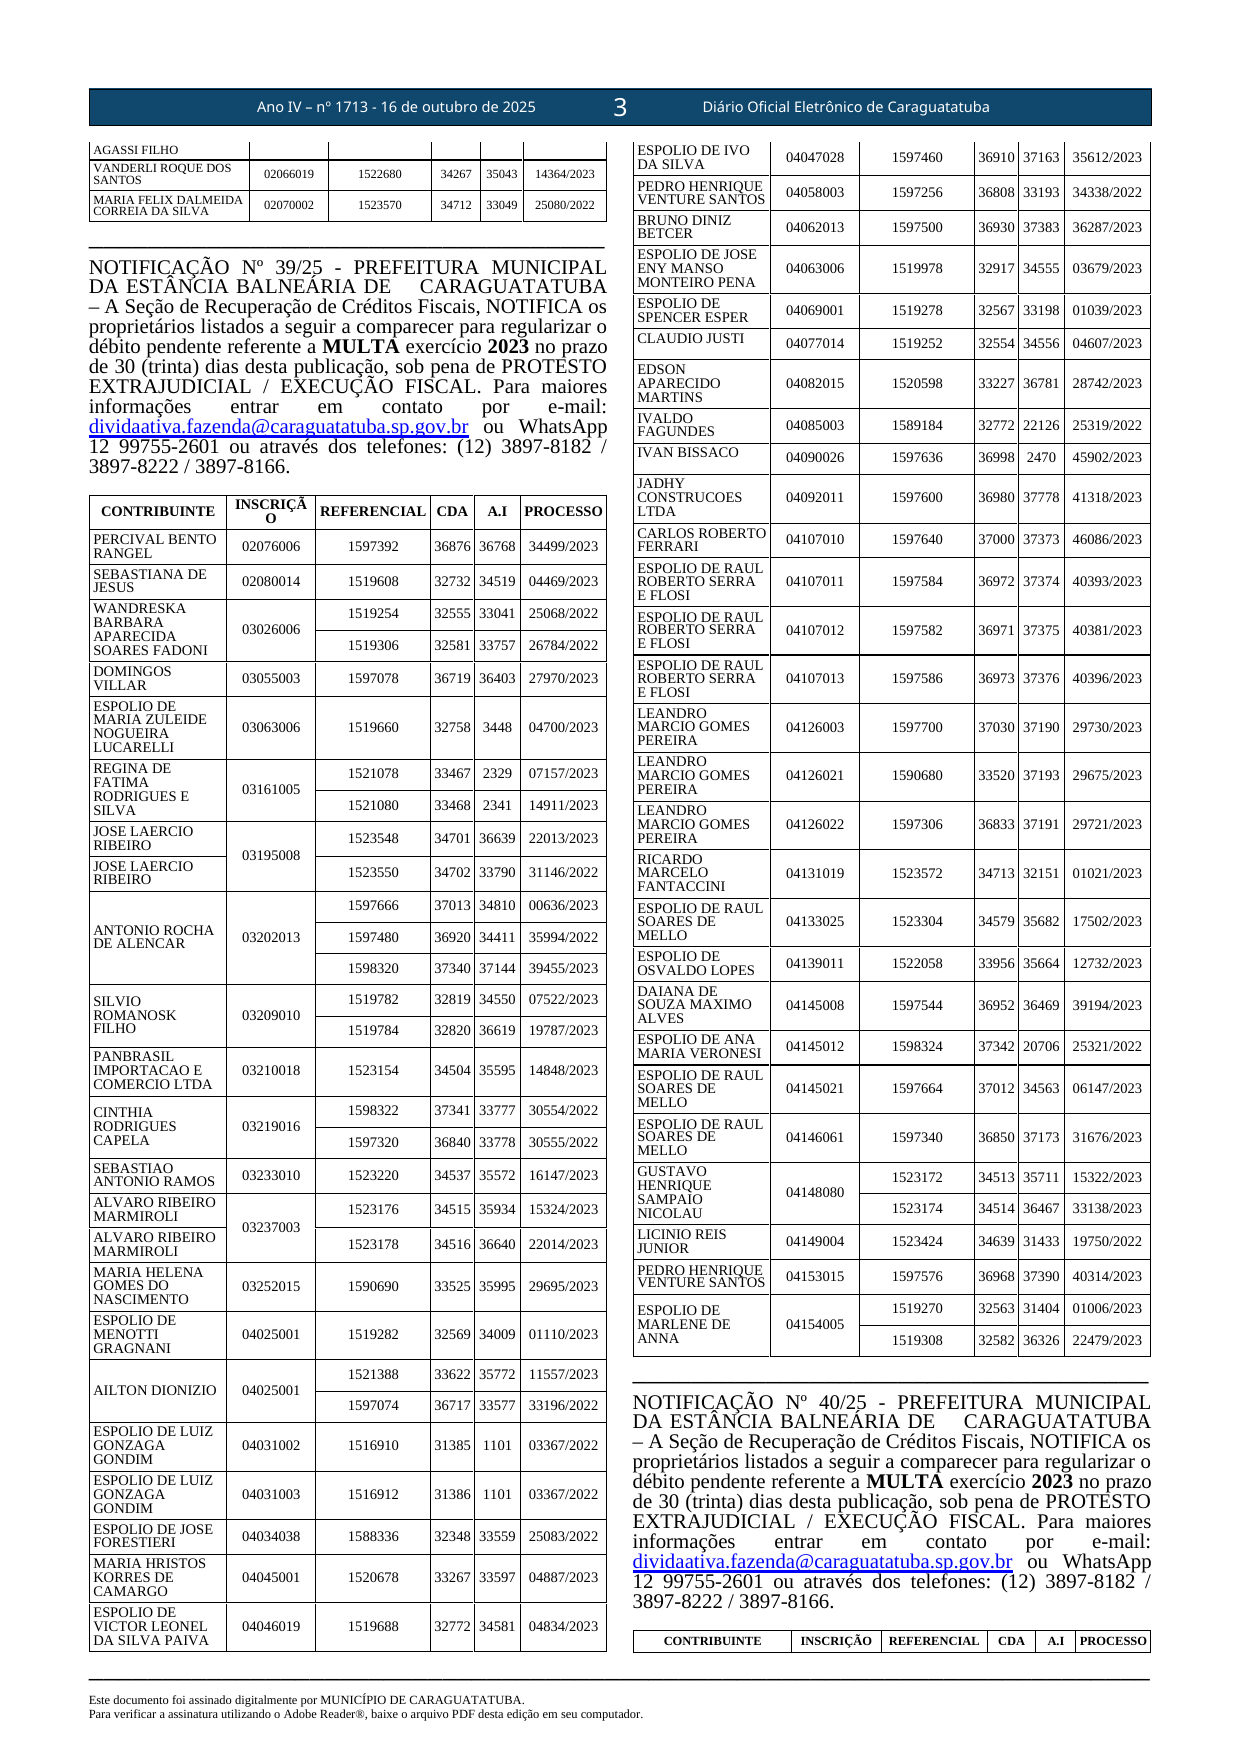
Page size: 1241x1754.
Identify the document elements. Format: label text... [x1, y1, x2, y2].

table_cell 32348 [431, 1520, 473, 1554]
table_cell 1521078 [316, 760, 430, 790]
table_cell 04090026 [771, 444, 859, 474]
table_cell 36968 [975, 1260, 1017, 1294]
table_cell 1597576 [860, 1260, 974, 1294]
table_cell LEANDRO MARCIO GOMES PEREIRA [634, 802, 769, 849]
table_cell 28742/2023 [1065, 360, 1150, 408]
table_header CONTRIBUINTE [90, 496, 226, 529]
table_cell 04131019 [771, 850, 859, 898]
table_cell 04077014 [771, 329, 859, 359]
table_cell 1519282 [316, 1312, 430, 1359]
table_cell 1589184 [860, 409, 974, 443]
table_cell 15324/2023 [521, 1194, 606, 1227]
table_cell 37340 [431, 954, 473, 984]
table_cell 35772 [475, 1360, 520, 1391]
table_cell ESPOLIO DE RAUL ROBERTO SERRA E FLOSI [634, 558, 769, 606]
table_cell 25080/2022 [524, 191, 606, 221]
table_header A.I [475, 496, 520, 529]
table_cell 20706 [1019, 1031, 1064, 1064]
table_cell 04045001 [227, 1555, 315, 1602]
table_cell CINTHIA RODRIGUES CAPELA [90, 1097, 226, 1158]
table_cell 35612/2023 [1065, 142, 1150, 175]
table_cell 01110/2023 [521, 1312, 606, 1359]
table_cell 11557/2023 [521, 1360, 606, 1391]
table_cell 12732/2023 [1065, 948, 1150, 981]
table_cell 04082015 [771, 360, 859, 408]
table_cell 1522058 [860, 948, 974, 981]
table_cell 35595 [475, 1048, 520, 1096]
table_cell 36719 [431, 663, 473, 696]
table_cell 1597664 [860, 1066, 974, 1113]
table_cell 22013/2023 [521, 822, 606, 856]
table_cell 1519308 [860, 1326, 974, 1356]
table_cell 03210018 [227, 1048, 315, 1096]
table_cell LEANDRO MARCIO GOMES PEREIRA [634, 753, 769, 801]
table_cell 37144 [475, 954, 520, 984]
table_cell 33520 [975, 753, 1017, 801]
table_cell JOSE LAERCIO RIBEIRO [90, 857, 226, 891]
table_cell 46086/2023 [1065, 524, 1150, 557]
table_cell 14364/2023 [524, 161, 606, 190]
table_cell 37163 [1019, 142, 1064, 175]
table_cell 22126 [1019, 409, 1064, 443]
table_cell MARIA FELIX DALMEIDA CORREIA DA SILVA [90, 191, 249, 221]
table_cell CARLOS ROBERTO FERRARI [634, 524, 769, 557]
table_cell LEANDRO MARCIO GOMES PEREIRA [634, 704, 769, 752]
table_cell PEDRO HENRIQUE VENTURE SANTOS [634, 176, 769, 210]
table_cell 33138/2023 [1065, 1194, 1150, 1224]
table_header REFERENCIAL [882, 1631, 987, 1652]
table_cell 34267 [432, 161, 480, 190]
text ─────────────────────────────────── [88, 238, 608, 258]
table_cell 37013 [431, 892, 473, 922]
table_cell ESPOLIO DE SPENCER ESPER [634, 295, 769, 328]
table_cell 1519252 [860, 329, 974, 359]
table_cell 37383 [1019, 211, 1064, 245]
table_cell 04034038 [227, 1520, 315, 1554]
table_cell 35934 [475, 1194, 520, 1227]
table_cell 03063006 [227, 697, 315, 759]
text ─────────────────────────────────── [632, 1374, 1152, 1394]
table_cell 36781 [1019, 360, 1064, 408]
table_cell 34338/2022 [1065, 176, 1150, 210]
table_cell 1598324 [860, 1031, 974, 1064]
table_cell 1516910 [316, 1423, 430, 1471]
table_cell 1588336 [316, 1520, 430, 1554]
table_cell 22479/2023 [1065, 1326, 1150, 1356]
table_cell 19787/2023 [521, 1017, 606, 1047]
table_cell 1519660 [316, 697, 430, 759]
text NOTIFICAÇÃO Nº 39/25 - PREFEITURA MUNICIPAL DA ESTÂNCIA BALNEÁRIA DE CARAGUATATUBA – A Seção de Recuperação de Créditos Fiscais, NOTIFICA os proprietários listados a seguir a comparecer para regularizar o débito pendente referente a MULTA exercício 2023 no prazo de 30 (trinta) dias desta publicação, sob pena de PROTESTO EXTRAJUDICIAL / EXECUÇÃO FISCAL. Para maiores informações entrar em contato por e-mail: dividaativa.fazenda@caraguatatuba.sp.gov.br ou WhatsApp 12 99755-2601 ou através dos telefones: (12) 3897-8182 / 3897-8222 / 3897-8166. [88, 258, 608, 478]
table_cell DAIANA DE SOUZA MAXIMO ALVES [634, 982, 769, 1030]
table_cell 33790 [475, 857, 520, 891]
table_cell 31676/2023 [1065, 1114, 1150, 1162]
table_cell 1597256 [860, 176, 974, 210]
table_cell 03233010 [227, 1159, 315, 1193]
table_cell 36469 [1019, 982, 1064, 1030]
table_cell 1590690 [316, 1263, 430, 1311]
table_cell 27970/2023 [521, 663, 606, 696]
table_cell 33227 [975, 360, 1017, 408]
table_cell 35572 [475, 1159, 520, 1193]
table_cell 31404 [1019, 1295, 1064, 1325]
table_cell 1597600 [860, 475, 974, 523]
table_cell 01021/2023 [1065, 850, 1150, 898]
table_cell 40314/2023 [1065, 1260, 1150, 1294]
table_cell 04149004 [771, 1225, 859, 1259]
table_cell ESPOLIO DE RAUL ROBERTO SERRA E FLOSI [634, 656, 769, 703]
table_cell 40396/2023 [1065, 656, 1150, 703]
table_cell 1521388 [316, 1360, 430, 1391]
table_cell 03026006 [227, 600, 315, 661]
table_cell 33193 [1019, 176, 1064, 210]
table_cell 37341 [431, 1097, 473, 1127]
table_cell 04133025 [771, 899, 859, 946]
table_cell 1523176 [316, 1194, 430, 1227]
table_cell ALVARO RIBEIRO MARMIROLI [90, 1194, 226, 1227]
table_cell 17502/2023 [1065, 899, 1150, 946]
table_cell IVAN BISSACO [634, 444, 769, 474]
table_cell 33525 [431, 1263, 473, 1311]
table_cell 1522680 [329, 161, 431, 190]
table_cell 04085003 [771, 409, 859, 443]
table_cell 36619 [475, 1017, 520, 1047]
table_cell 1597460 [860, 142, 974, 175]
table_cell 1519270 [860, 1295, 974, 1325]
table_cell 36971 [975, 607, 1017, 654]
table_cell 33577 [475, 1392, 520, 1422]
table_cell 04092011 [771, 475, 859, 523]
table_cell 37000 [975, 524, 1017, 557]
table_cell MARIA HRISTOS KORRES DE CAMARGO [90, 1555, 226, 1602]
table_cell 37191 [1019, 802, 1064, 849]
table_cell 32772 [431, 1604, 473, 1651]
table_cell 36403 [475, 663, 520, 696]
table_cell 31386 [431, 1472, 473, 1519]
table_cell ESPOLIO DE VICTOR LEONEL DA SILVA PAIVA [90, 1604, 226, 1651]
table_cell DOMINGOS VILLAR [90, 663, 226, 696]
table_cell 36973 [975, 656, 1017, 703]
table_cell 34701 [431, 822, 473, 856]
table_cell 04153015 [771, 1260, 859, 1294]
table_cell 1523220 [316, 1159, 430, 1193]
table_cell 1520678 [316, 1555, 430, 1602]
table_cell 03195008 [227, 822, 315, 891]
table_cell 04058003 [771, 176, 859, 210]
table_cell 36952 [975, 982, 1017, 1030]
table_cell [524, 142, 606, 159]
table_cell 1519278 [860, 295, 974, 328]
table_cell 33757 [475, 631, 520, 661]
table_cell 1597320 [316, 1128, 430, 1158]
table_cell 25319/2022 [1065, 409, 1150, 443]
table_cell 1519978 [860, 246, 974, 293]
table_cell 04025001 [227, 1312, 315, 1359]
text NOTIFICAÇÃO Nº 40/25 - PREFEITURA MUNICIPAL DA ESTÂNCIA BALNEÁRIA DE CARAGUATATUBA – A Seção de Recuperação de Créditos Fiscais, NOTIFICA os proprietários listados a seguir a comparecer para regularizar o débito pendente referente a MULTA exercício 2023 no prazo de 30 (trinta) dias desta publicação, sob pena de PROTESTO EXTRAJUDICIAL / EXECUÇÃO FISCAL. Para maiores informações entrar em contato por e-mail: dividaativa.fazenda@caraguatatuba.sp.gov.br ou WhatsApp 12 99755-2601 ou através dos telefones: (12) 3897-8182 / 3897-8222 / 3897-8166. [632, 1394, 1152, 1613]
table_cell 03252015 [227, 1263, 315, 1311]
table_cell 1516912 [316, 1472, 430, 1519]
table_cell 40381/2023 [1065, 607, 1150, 654]
table_cell 16147/2023 [521, 1159, 606, 1193]
table_cell 04025001 [227, 1360, 315, 1422]
table_cell LICINIO REIS JUNIOR [634, 1225, 769, 1259]
table_cell 34563 [1019, 1066, 1064, 1113]
table_cell 1523424 [860, 1225, 974, 1259]
table_cell 1597480 [316, 923, 430, 953]
table_cell 34712 [432, 191, 480, 221]
table_header CDA [988, 1631, 1035, 1652]
table_cell 32569 [431, 1312, 473, 1359]
table_cell 1519608 [316, 565, 430, 599]
table_cell 04107013 [771, 656, 859, 703]
table_cell 1523304 [860, 899, 974, 946]
table_cell 26784/2022 [521, 631, 606, 661]
table_cell 03219016 [227, 1097, 315, 1158]
table_cell 37374 [1019, 558, 1064, 606]
table_cell 32819 [431, 985, 473, 1016]
table_cell 34550 [475, 985, 520, 1016]
table_cell 32151 [1019, 850, 1064, 898]
table_cell 1523548 [316, 822, 430, 856]
table_cell PEDRO HENRIQUE VENTURE SANTOS [634, 1260, 769, 1294]
table_header CDA [431, 496, 473, 529]
table_cell 33468 [431, 791, 473, 821]
table_cell 45902/2023 [1065, 444, 1150, 474]
table_cell 32567 [975, 295, 1017, 328]
table_cell 34516 [431, 1229, 473, 1262]
table_cell 31385 [431, 1423, 473, 1471]
table_cell AILTON DIONIZIO [90, 1360, 226, 1422]
table_cell ESPOLIO DE OSVALDO LOPES [634, 948, 769, 981]
table_cell 36920 [431, 923, 473, 953]
table_cell 34504 [431, 1048, 473, 1096]
table_cell 1597340 [860, 1114, 974, 1162]
table_cell 25068/2022 [521, 600, 606, 630]
table_cell 34555 [1019, 246, 1064, 293]
table_cell 02080014 [227, 565, 315, 599]
table_cell 04469/2023 [521, 565, 606, 599]
table_cell 25083/2022 [521, 1520, 606, 1554]
table_cell 1519688 [316, 1604, 430, 1651]
table_cell 04146061 [771, 1114, 859, 1162]
table_cell 03237003 [227, 1194, 315, 1262]
table_cell 34537 [431, 1159, 473, 1193]
table_cell 35995 [475, 1263, 520, 1311]
table_cell 37342 [975, 1031, 1017, 1064]
table_cell 29721/2023 [1065, 802, 1150, 849]
table_cell 32820 [431, 1017, 473, 1047]
table_cell ESPOLIO DE RAUL SOARES DE MELLO [634, 899, 769, 946]
table_cell 1523570 [329, 191, 431, 221]
table_cell 36840 [431, 1128, 473, 1158]
table_cell 1597584 [860, 558, 974, 606]
table_cell 02076006 [227, 530, 315, 564]
table_cell 37193 [1019, 753, 1064, 801]
table_cell 36972 [975, 558, 1017, 606]
table_header INSCRIÇÃO [227, 496, 315, 529]
table_cell 39194/2023 [1065, 982, 1150, 1030]
table_cell 03202013 [227, 892, 315, 984]
table_cell 14848/2023 [521, 1048, 606, 1096]
table_cell 1597306 [860, 802, 974, 849]
table_cell 31146/2022 [521, 857, 606, 891]
table_cell 34713 [975, 850, 1017, 898]
table_cell 1597636 [860, 444, 974, 474]
table_cell 37030 [975, 704, 1017, 752]
table_cell 34515 [431, 1194, 473, 1227]
table_cell ESPOLIO DE LUIZ GONZAGA GONDIM [90, 1472, 226, 1519]
table_cell SEBASTIAO ANTONIO RAMOS [90, 1159, 226, 1193]
table_cell 36930 [975, 211, 1017, 245]
table_cell MARIA HELENA GOMES DO NASCIMENTO [90, 1263, 226, 1311]
table_cell 1597586 [860, 656, 974, 703]
table_cell 34810 [475, 892, 520, 922]
table_cell 30554/2022 [521, 1097, 606, 1127]
table_header A.I [1036, 1631, 1075, 1652]
table_cell PERCIVAL BENTO RANGEL [90, 530, 226, 564]
table_cell 04700/2023 [521, 697, 606, 759]
table_cell ESPOLIO DE ANA MARIA VERONESI [634, 1031, 769, 1064]
table_cell 04139011 [771, 948, 859, 981]
table_cell 36287/2023 [1065, 211, 1150, 245]
table_cell 03367/2022 [521, 1472, 606, 1519]
table_cell 04154005 [771, 1295, 859, 1356]
table_cell 37375 [1019, 607, 1064, 654]
table_cell 2341 [475, 791, 520, 821]
table_cell EDSON APARECIDO MARTINS [634, 360, 769, 408]
table_cell 36808 [975, 176, 1017, 210]
table_cell 19750/2022 [1065, 1225, 1150, 1259]
table_cell 33049 [481, 191, 522, 221]
table_cell CLAUDIO JUSTI [634, 329, 769, 359]
table_cell 06147/2023 [1065, 1066, 1150, 1113]
table_cell 35664 [1019, 948, 1064, 981]
table_cell 32758 [431, 697, 473, 759]
table_cell [329, 142, 431, 159]
table_cell 37012 [975, 1066, 1017, 1113]
table_cell 1597078 [316, 663, 430, 696]
table_cell [481, 142, 522, 159]
table_cell 35682 [1019, 899, 1064, 946]
table_header PROCESSO [1076, 1631, 1150, 1652]
table_cell [432, 142, 480, 159]
table_cell 31433 [1019, 1225, 1064, 1259]
table_cell 01006/2023 [1065, 1295, 1150, 1325]
table_cell 1597392 [316, 530, 430, 564]
table_cell BRUNO DINIZ BETCER [634, 211, 769, 245]
table_cell ESPOLIO DE JOSE ENY MANSO MONTEIRO PENA [634, 246, 769, 293]
table_cell 36850 [975, 1114, 1017, 1162]
table_cell 1597544 [860, 982, 974, 1030]
table_cell JADHY CONSTRUCOES LTDA [634, 475, 769, 523]
table_cell 04834/2023 [521, 1604, 606, 1651]
table_cell 1519306 [316, 631, 430, 661]
table_cell 32554 [975, 329, 1017, 359]
table_cell ESPOLIO DE MARLENE DE ANNA [634, 1295, 769, 1356]
table_cell 35043 [481, 161, 522, 190]
table_cell ANTONIO ROCHA DE ALENCAR [90, 892, 226, 984]
table_cell 1520598 [860, 360, 974, 408]
table_cell 04148080 [771, 1163, 859, 1224]
table_cell 33198 [1019, 295, 1064, 328]
table_cell 33597 [475, 1555, 520, 1602]
table_cell 1101 [475, 1423, 520, 1471]
table_header INSCRIÇÃO [792, 1631, 881, 1652]
table_cell 29695/2023 [521, 1263, 606, 1311]
table_cell 36998 [975, 444, 1017, 474]
table_cell 34514 [975, 1194, 1017, 1224]
table_cell 1521080 [316, 791, 430, 821]
table_cell IVALDO FAGUNDES [634, 409, 769, 443]
table_cell 04031003 [227, 1472, 315, 1519]
table_cell 07522/2023 [521, 985, 606, 1016]
table_cell 04047028 [771, 142, 859, 175]
table_cell 03161005 [227, 760, 315, 821]
table_cell ESPOLIO DE RAUL SOARES DE MELLO [634, 1114, 769, 1162]
table_cell 32772 [975, 409, 1017, 443]
table_cell 1523178 [316, 1229, 430, 1262]
table_cell 1597582 [860, 607, 974, 654]
table_cell 1597700 [860, 704, 974, 752]
table_cell JOSE LAERCIO RIBEIRO [90, 822, 226, 856]
table_cell 32563 [975, 1295, 1017, 1325]
table_cell 34581 [475, 1604, 520, 1651]
table_cell 04107012 [771, 607, 859, 654]
table_cell 29730/2023 [1065, 704, 1150, 752]
table_cell 15322/2023 [1065, 1163, 1150, 1193]
table_cell 1519784 [316, 1017, 430, 1047]
table_cell 36639 [475, 822, 520, 856]
table_cell ESPOLIO DE LUIZ GONZAGA GONDIM [90, 1423, 226, 1471]
table_cell 33041 [475, 600, 520, 630]
table_header PROCESSO [521, 496, 606, 529]
table_cell 1519254 [316, 600, 430, 630]
table_cell 37190 [1019, 704, 1064, 752]
table_cell 04126021 [771, 753, 859, 801]
table_cell 39455/2023 [521, 954, 606, 984]
table_cell 1523174 [860, 1194, 974, 1224]
table_cell 1598322 [316, 1097, 430, 1127]
table_cell 04062013 [771, 211, 859, 245]
table_cell 33778 [475, 1128, 520, 1158]
table_cell 32581 [431, 631, 473, 661]
table_cell VANDERLI ROQUE DOS SANTOS [90, 161, 249, 190]
table_cell 36910 [975, 142, 1017, 175]
table_cell ESPOLIO DE RAUL SOARES DE MELLO [634, 1066, 769, 1113]
table_cell 32582 [975, 1326, 1017, 1356]
table_cell RICARDO MARCELO FANTACCINI [634, 850, 769, 898]
table_cell 00636/2023 [521, 892, 606, 922]
table_cell 07157/2023 [521, 760, 606, 790]
table_cell PANBRASIL IMPORTACAO E COMERCIO LTDA [90, 1048, 226, 1096]
table_cell GUSTAVO HENRIQUE SAMPAIO NICOLAU [634, 1163, 769, 1224]
table_cell 04031002 [227, 1423, 315, 1471]
table_cell 14911/2023 [521, 791, 606, 821]
table_cell 36833 [975, 802, 1017, 849]
table_cell 34513 [975, 1163, 1017, 1193]
table_cell 04145021 [771, 1066, 859, 1113]
table_cell 29675/2023 [1065, 753, 1150, 801]
table_cell 03367/2022 [521, 1423, 606, 1471]
table_cell WANDRESKA BARBARA APARECIDA SOARES FADONI [90, 600, 226, 661]
table_cell 1597074 [316, 1392, 430, 1422]
table_cell 04145008 [771, 982, 859, 1030]
table_cell ESPOLIO DE MARIA ZULEIDE NOGUEIRA LUCARELLI [90, 697, 226, 759]
table_header CONTRIBUINTE [634, 1631, 791, 1652]
table_cell 1523550 [316, 857, 430, 891]
table_cell 36640 [475, 1229, 520, 1262]
table_cell 04107011 [771, 558, 859, 606]
table_cell REGINA DE FATIMA RODRIGUES E SILVA [90, 760, 226, 821]
table_cell 34579 [975, 899, 1017, 946]
table_cell 34702 [431, 857, 473, 891]
table_cell ESPOLIO DE JOSE FORESTIERI [90, 1520, 226, 1554]
table_cell 04046019 [227, 1604, 315, 1651]
table_cell 04069001 [771, 295, 859, 328]
table_cell 36768 [475, 530, 520, 564]
table_cell 1597640 [860, 524, 974, 557]
table_cell 04145012 [771, 1031, 859, 1064]
table_cell 37376 [1019, 656, 1064, 703]
table_cell 03679/2023 [1065, 246, 1150, 293]
table_cell 36876 [431, 530, 473, 564]
table_cell ESPOLIO DE RAUL ROBERTO SERRA E FLOSI [634, 607, 769, 654]
table_cell AGASSI FILHO [90, 142, 249, 159]
table_cell 36326 [1019, 1326, 1064, 1356]
table_cell 1598320 [316, 954, 430, 984]
table_cell 30555/2022 [521, 1128, 606, 1158]
table_cell 36717 [431, 1392, 473, 1422]
table_cell 37390 [1019, 1260, 1064, 1294]
table_cell 3448 [475, 697, 520, 759]
table_cell 36467 [1019, 1194, 1064, 1224]
table_cell 02070002 [250, 191, 328, 221]
table_cell 33777 [475, 1097, 520, 1127]
table_cell 04063006 [771, 246, 859, 293]
table_cell 34499/2023 [521, 530, 606, 564]
table_cell 34639 [975, 1225, 1017, 1259]
table_cell 37778 [1019, 475, 1064, 523]
table_cell 32555 [431, 600, 473, 630]
table_cell 2470 [1019, 444, 1064, 474]
table_cell 1597500 [860, 211, 974, 245]
table_cell 35711 [1019, 1163, 1064, 1193]
table_header REFERENCIAL [316, 496, 430, 529]
table_cell 02066019 [250, 161, 328, 190]
table_cell 41318/2023 [1065, 475, 1150, 523]
table_cell 04126003 [771, 704, 859, 752]
table_cell 34519 [475, 565, 520, 599]
table_cell ESPOLIO DE IVO DA SILVA [634, 142, 769, 175]
table_cell 33267 [431, 1555, 473, 1602]
table_cell 1523572 [860, 850, 974, 898]
table_cell 1523172 [860, 1163, 974, 1193]
table_cell 37373 [1019, 524, 1064, 557]
table_cell 22014/2023 [521, 1229, 606, 1262]
table_cell ESPOLIO DE MENOTTI GRAGNANI [90, 1312, 226, 1359]
table_cell 34411 [475, 923, 520, 953]
table_cell 04607/2023 [1065, 329, 1150, 359]
table_cell 1519782 [316, 985, 430, 1016]
table_cell 33559 [475, 1520, 520, 1554]
table_cell 03055003 [227, 663, 315, 696]
table_cell SILVIO ROMANOSK FILHO [90, 985, 226, 1047]
table_cell 25321/2022 [1065, 1031, 1150, 1064]
table_cell 1597666 [316, 892, 430, 922]
table_cell 35994/2022 [521, 923, 606, 953]
table_cell 32732 [431, 565, 473, 599]
table_cell 33622 [431, 1360, 473, 1391]
table_cell [250, 142, 328, 159]
table_cell 34556 [1019, 329, 1064, 359]
table_cell 36980 [975, 475, 1017, 523]
table_cell 33467 [431, 760, 473, 790]
table_cell 1590680 [860, 753, 974, 801]
table_cell SEBASTIANA DE JESUS [90, 565, 226, 599]
table_cell 33956 [975, 948, 1017, 981]
table_cell 40393/2023 [1065, 558, 1150, 606]
table_cell 1523154 [316, 1048, 430, 1096]
table_cell 2329 [475, 760, 520, 790]
table_cell 04887/2023 [521, 1555, 606, 1602]
table_cell 34009 [475, 1312, 520, 1359]
table_cell 33196/2022 [521, 1392, 606, 1422]
table_cell 03209010 [227, 985, 315, 1047]
table_cell 32917 [975, 246, 1017, 293]
table_cell 37173 [1019, 1114, 1064, 1162]
table_cell 04107010 [771, 524, 859, 557]
table_cell ALVARO RIBEIRO MARMIROLI [90, 1229, 226, 1262]
table_cell 04126022 [771, 802, 859, 849]
table_cell 01039/2023 [1065, 295, 1150, 328]
table_cell 1101 [475, 1472, 520, 1519]
